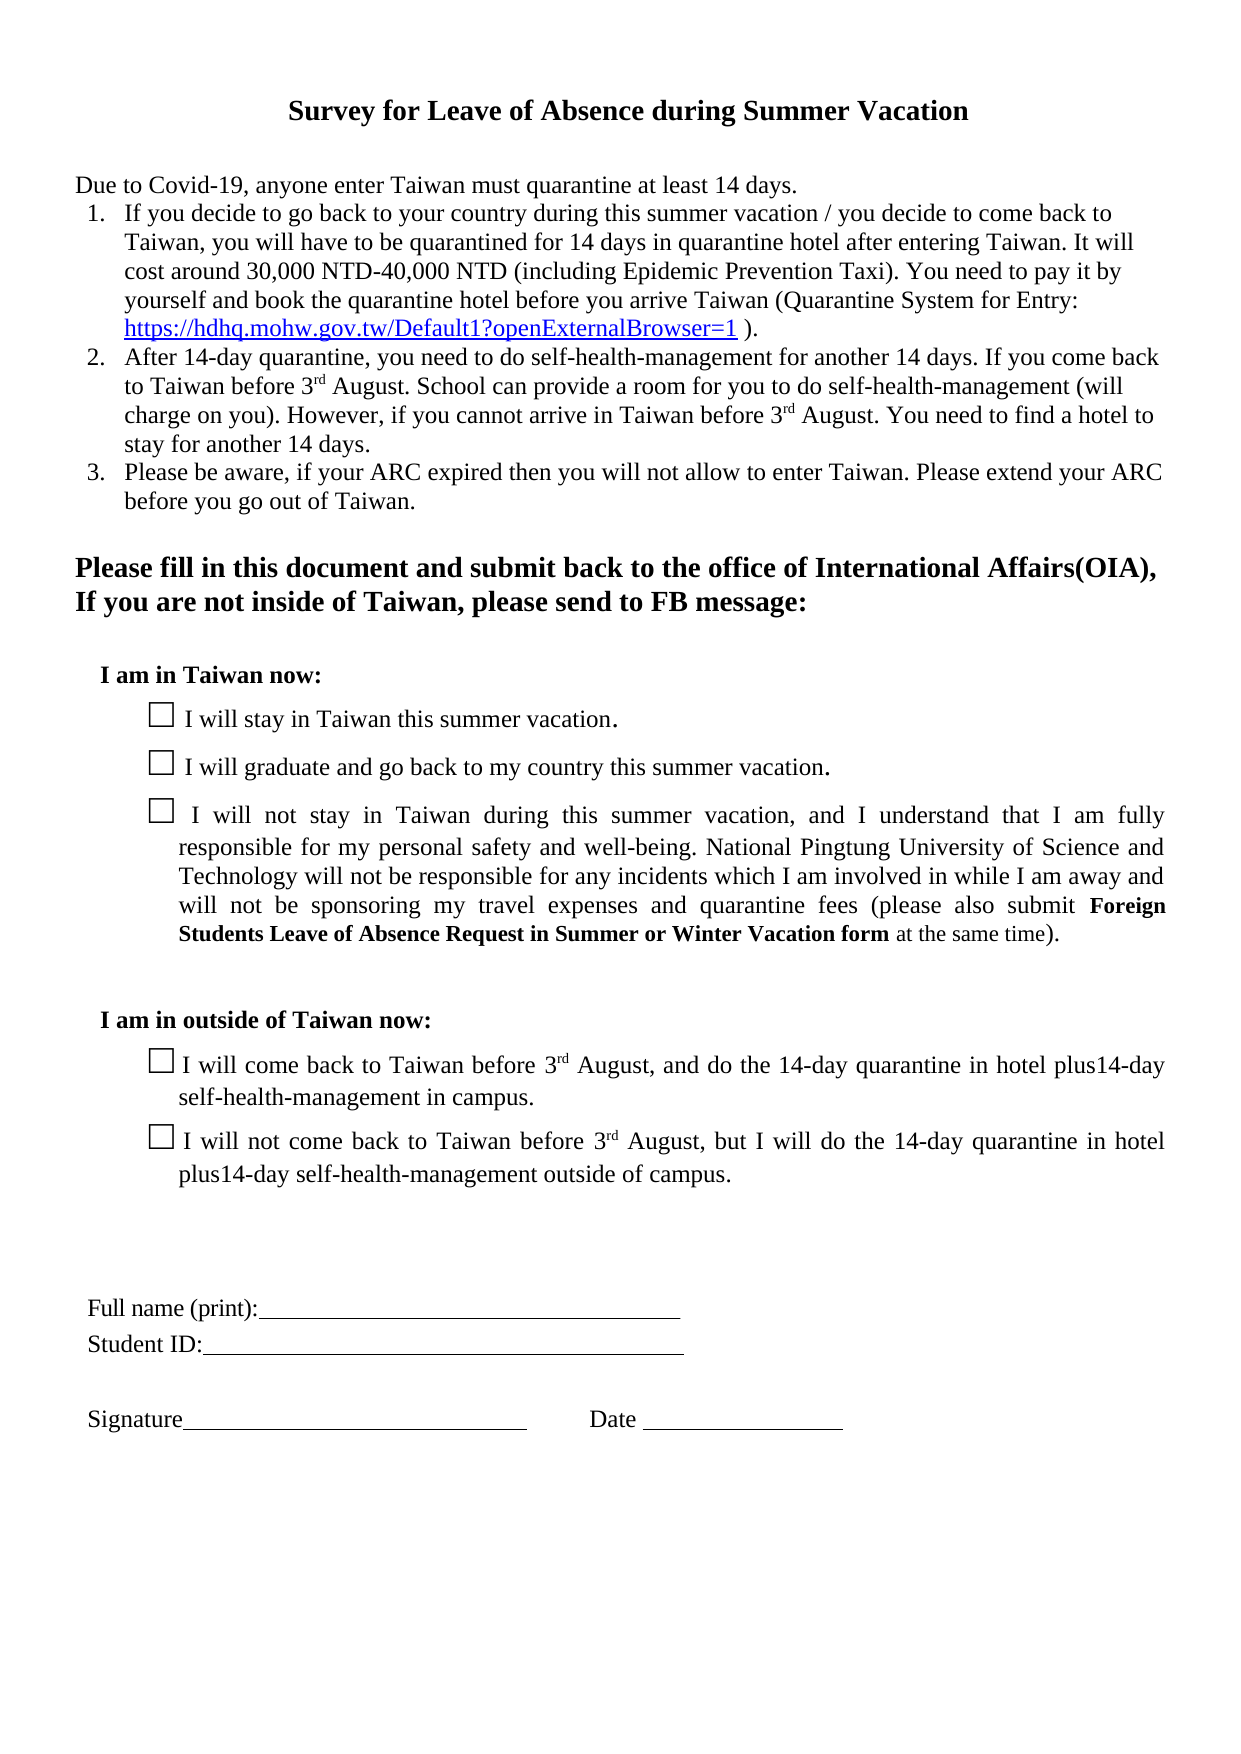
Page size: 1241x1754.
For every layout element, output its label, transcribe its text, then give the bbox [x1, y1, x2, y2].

text Due to Covid-19, anyone enter Taiwan must quarantine at least 14 days. [75, 170, 1166, 198]
text □ I will graduate and go back to my country this summer vacation. [149, 736, 1166, 784]
text □ I will not stay in Taiwan during this summer vacation, and I understand that I am fully responsible for my personal safety and well-being. National Pingtung University of Science and Technology will not be responsible for any incidents which I am involved in while I am away and will not be sponsoring my travel expenses and quarantine fees (please also submit Foreign Students Leave of Absence Request in Summer or Winter Vacation form at the same time). [149, 784, 1166, 947]
text I am in Taiwan now: [75, 660, 1166, 688]
text Survey for Leave of Absence during Summer Vacation [208, 93, 1049, 126]
text □ I will stay in Taiwan this summer vacation. [149, 688, 1166, 736]
text Full name (print): [87, 1293, 1149, 1322]
text □ I will come back to Taiwan before 3rd August, and do the 14-day quarantine in hotel plus14-day self-health-management in campus. [149, 1034, 1166, 1111]
text Student ID: [87, 1329, 1149, 1357]
list If you decide to go back to your country during this summer vacation / you decide to come back to Taiwan, you will have to be quarantined for 14 days in quarantine hotel after entering Taiwan. It will cost around 30,000 NTD-40,000 NTD (including Epidemic Prevention Taxi). You need to pay it by yourself and book the quarantine hotel before you arrive Taiwan (Quarantine System for Entry: https://hdhq.mohw.gov.tw/Default1?openExternalBrowser=1 ). [87, 198, 1166, 342]
text Please fill in this document and submit back to the office of International Affairs(OIA), If you are not inside of Taiwan, please send to FB message: [75, 551, 1165, 618]
text I am in outside of Taiwan now: [75, 1005, 1166, 1034]
text Signature Date [87, 1404, 1149, 1433]
text □ I will not come back to Taiwan before 3rd August, but I will do the 14-day quarantine in hotel plus14-day self-health-management outside of campus. [149, 1111, 1166, 1187]
list After 14-day quarantine, you need to do self-health-management for another 14 days. If you come back to Taiwan before 3rd August. School can provide a room for you to do self-health-management (will charge on you). However, if you cannot arrive in Taiwan before 3rd August. You need to find a hotel to stay for another 14 days. [87, 342, 1166, 457]
list Please be aware, if your ARC expired then you will not allow to enter Taiwan. Please extend your ARC before you go out of Taiwan. [87, 457, 1166, 515]
